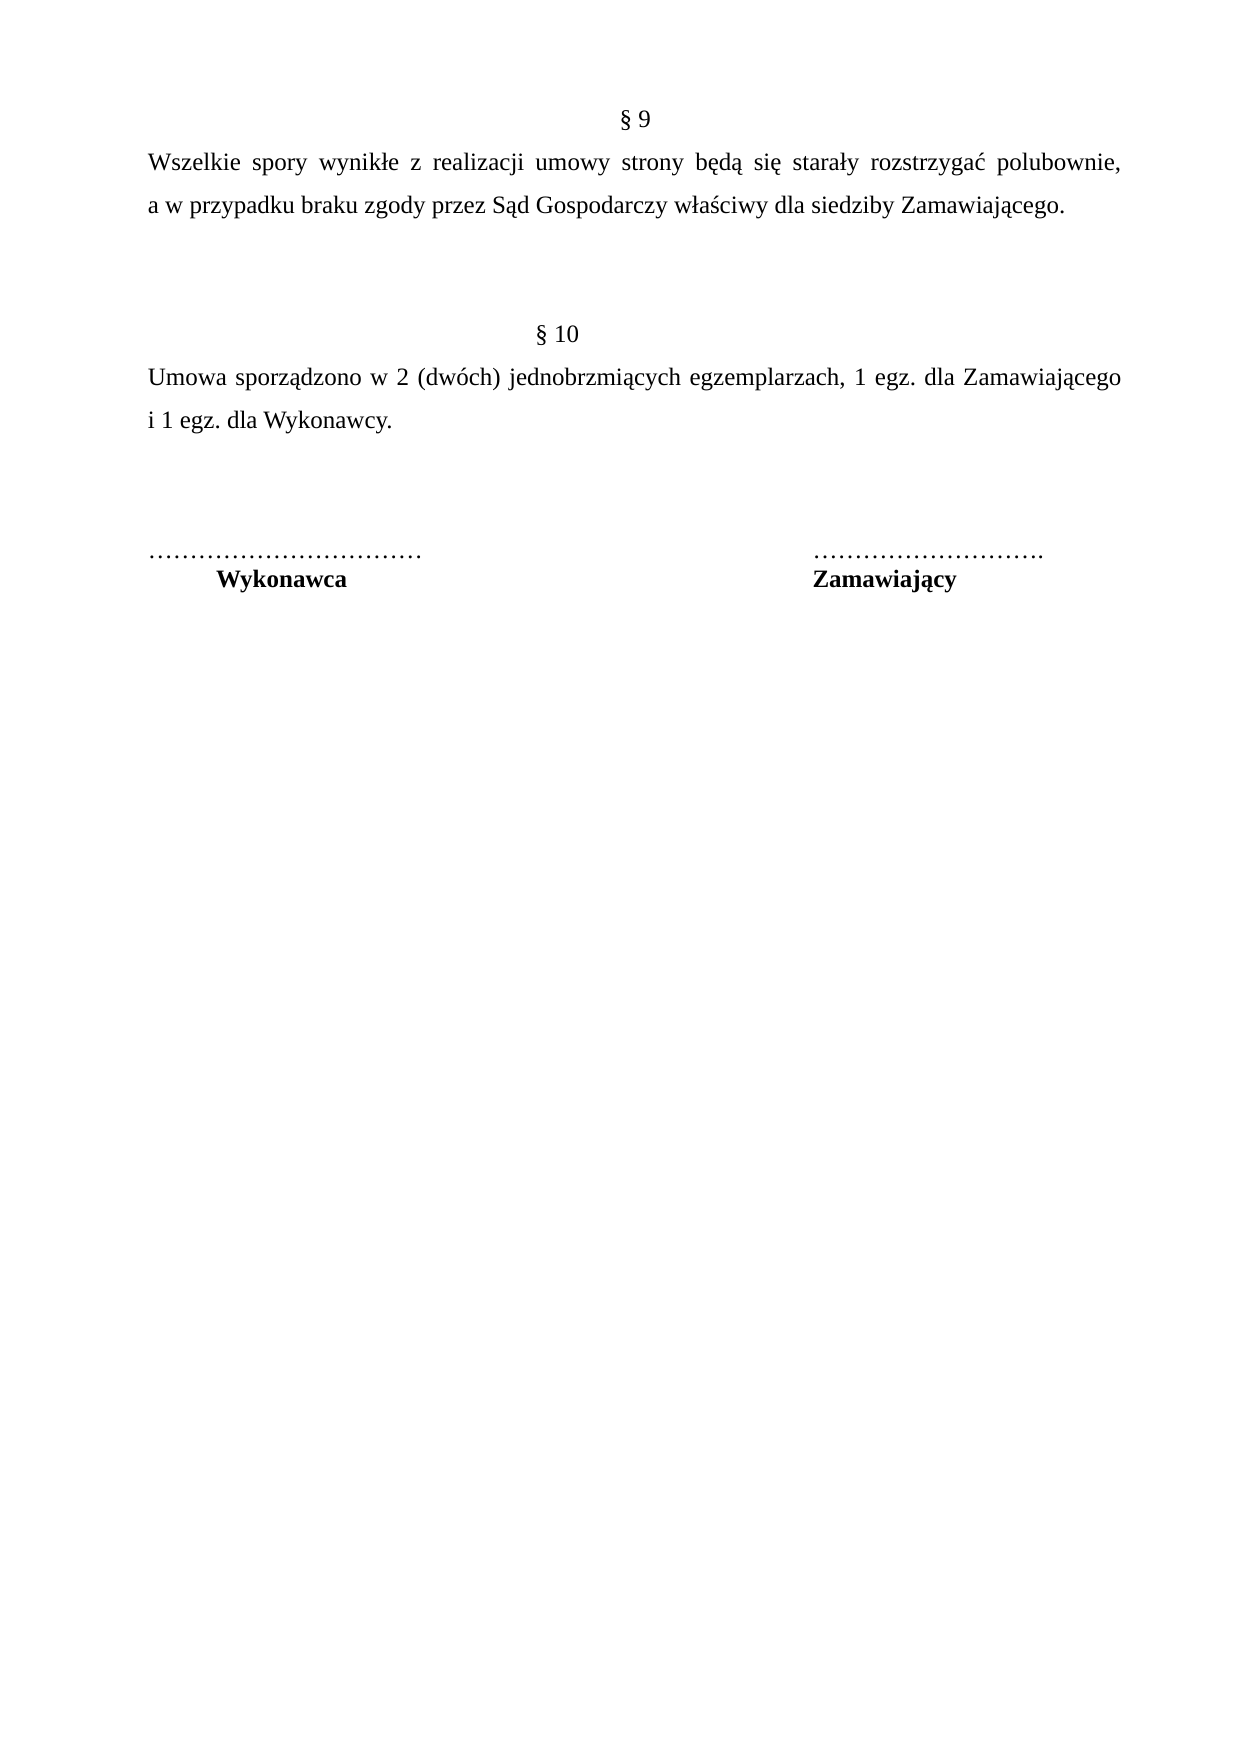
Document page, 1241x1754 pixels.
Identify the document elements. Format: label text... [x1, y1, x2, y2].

text Umowa sporządzono w 2 (dwóch) jednobrzmiących egzemplarzach, 1 egz. dla Zamawiającego i 1 egz. dla Wykonawcy. [148, 362, 1122, 434]
text …………………………… ………………………. [148, 535, 1122, 564]
text § 9 [148, 104, 1122, 132]
text Wszelkie spory wynikłe z realizacji umowy strony będą się starały rozstrzygać polubownie, a w przypadku braku zgody przez Sąd Gospodarczy właściwy dla siedziby Zamawiającego. [148, 147, 1122, 219]
text § 10 [148, 319, 1122, 348]
text Wykonawca Zamawiający [148, 564, 1122, 592]
